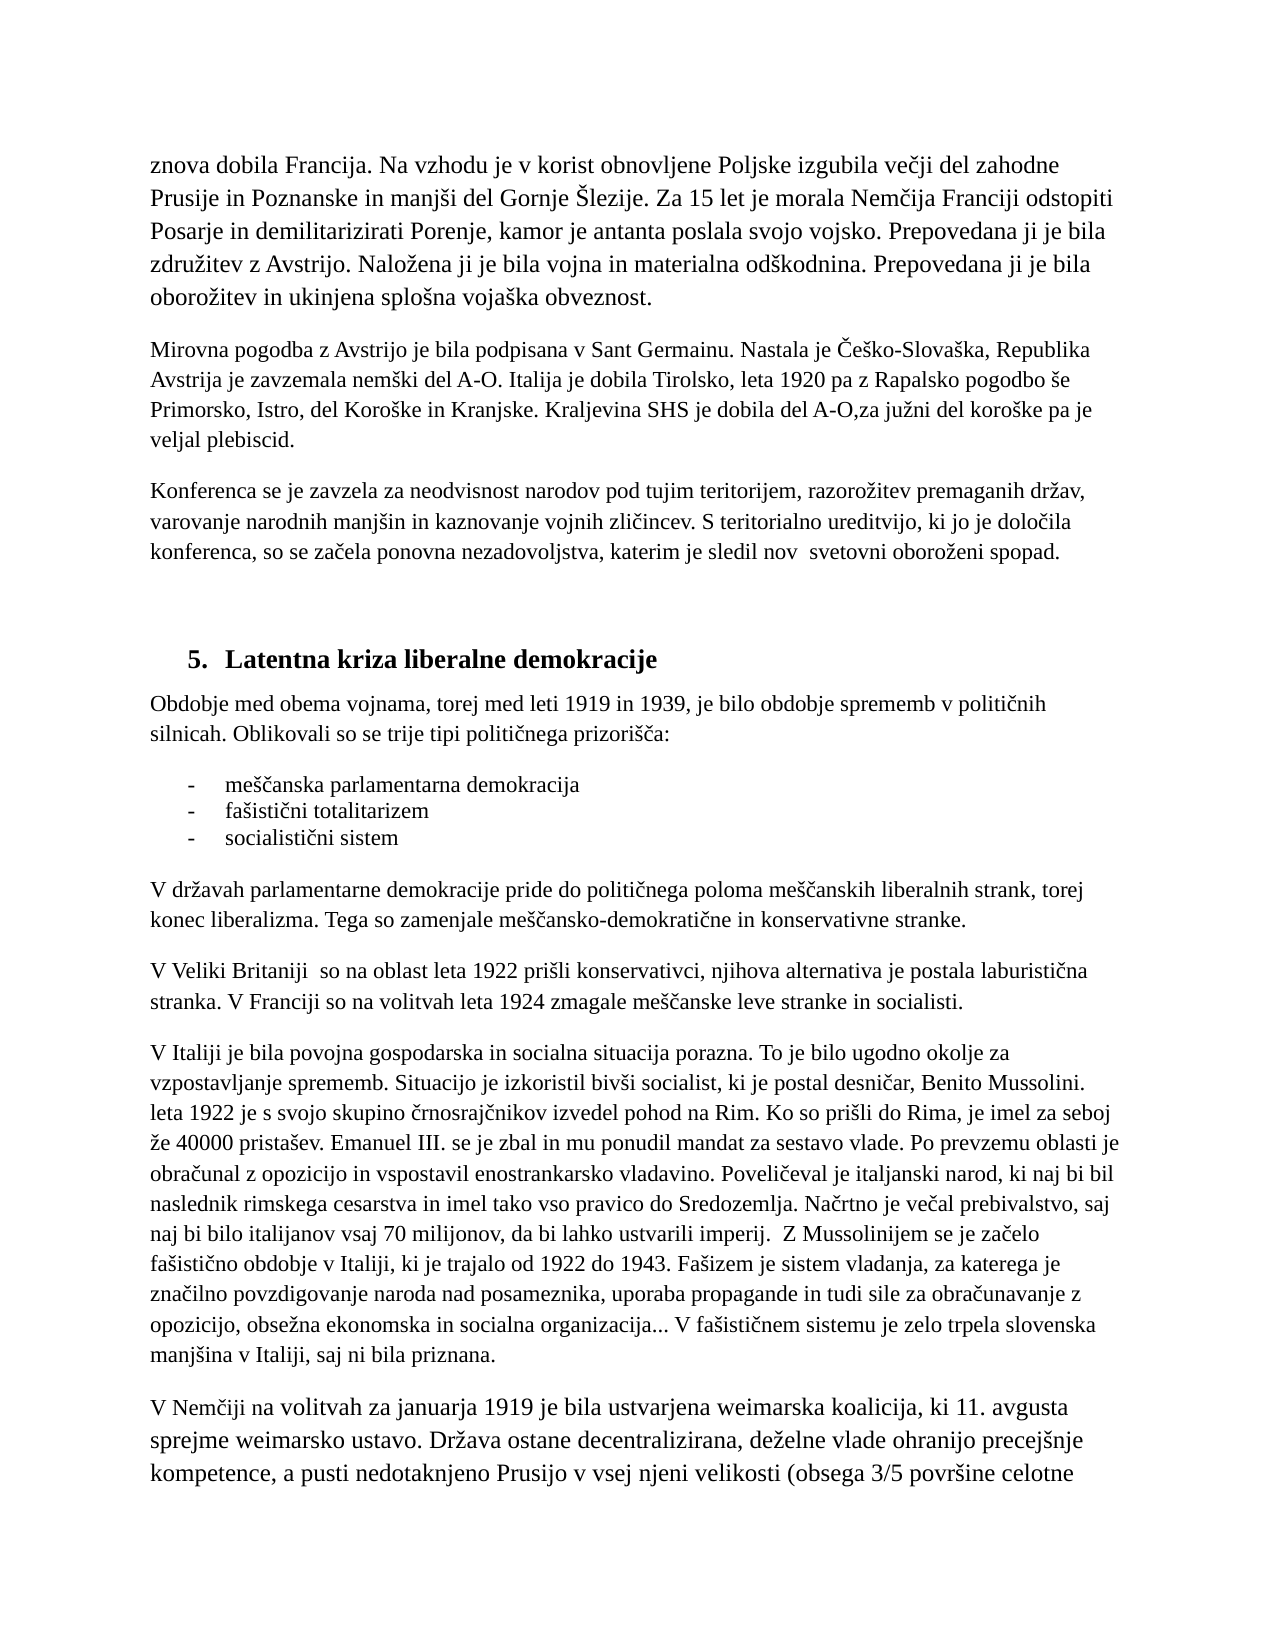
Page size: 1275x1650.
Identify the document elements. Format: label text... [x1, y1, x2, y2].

text V Veliki Britaniji so na oblast leta 1922 prišli konservativci, njihova alternativa je postala laburistična stranka. V Franciji so na volitvah leta 1924 zmagale meščanske leve stranke in socialisti. [150, 957, 1125, 1014]
list socialistični sistem [187, 823, 1125, 850]
text V Italiji je bila povojna gospodarska in socialna situacija porazna. To je bilo ugodno okolje za vzpostavljanje sprememb. Situacijo je izkoristil bivši socialist, ki je postal desničar, Benito Mussolini. leta 1922 je s svojo skupino črnosrajčnikov izvedel pohod na Rim. Ko so prišli do Rima, je imel za seboj že 40000 pristašev. Emanuel III. se je zbal in mu ponudil mandat za sestavo vlade. Po prevzemu oblasti je obračunal z opozicijo in vspostavil enostrankarsko vladavino. Poveličeval je italjanski narod, ki naj bi bil naslednik rimskega cesarstva in imel tako vso pravico do Sredozemlja. Načrtno je večal prebivalstvo, saj naj bi bilo italijanov vsaj 70 milijonov, da bi lahko ustvarili imperij. Z Mussolinijem se je začelo fašistično obdobje v Italiji, ki je trajalo od 1922 do 1943. Fašizem je sistem vladanja, za katerega je značilno povzdigovanje naroda nad posameznika, uporaba propagande in tudi sile za obračunavanje z opozicijo, obsežna ekonomska in socialna organizacija... V fašističnem sistemu je zelo trpela slovenska manjšina v Italiji, saj ni bila priznana. [150, 1039, 1125, 1367]
list fašistični totalitarizem [187, 797, 1125, 823]
text znova dobila Francija. Na vzhodu je v korist obnovljene Poljske izgubila večji del zahodne Prusije in Poznanske in manjši del Gornje Šlezije. Za 15 let je morala Nemčija Franciji odstopiti Posarje in demilitarizirati Porenje, kamor je antanta poslala svojo vojsko. Prepovedana ji je bila združitev z Avstrijo. Naložena ji je bila vojna in materialna odškodnina. Prepovedana ji je bila oborožitev in ukinjena splošna vojaška obveznost. [150, 150, 1125, 311]
list meščanska parlamentarna demokracija [187, 771, 1125, 797]
text Mirovna pogodba z Avstrijo je bila podpisana v Sant Germainu. Nastala je Češko-Slovaška, Republika Avstrija je zavzemala nemški del A-O. Italija je dobila Tirolsko, leta 1920 pa z Rapalsko pogodbo še Primorsko, Istro, del Koroške in Kranjske. Kraljevina SHS je dobila del A-O,za južni del koroške pa je veljal plebiscid. [150, 336, 1125, 453]
text Obdobje med obema vojnama, torej med leti 1919 in 1939, je bilo obdobje sprememb v političnih silnicah. Oblikovali so se trije tipi političnega prizorišča: [150, 689, 1125, 746]
text Konferenca se je zavzela za neodvisnost narodov pod tujim teritorijem, razorožitev premaganih držav, varovanje narodnih manjšin in kaznovanje vojnih zličincev. S teritorialno ureditvijo, ki jo je določila konferenca, so se začela ponovna nezadovoljstva, katerim je sledil nov svetovni oboroženi spopad. [150, 478, 1125, 564]
subtitle Latentna kriza liberalne demokracije [187, 643, 1125, 674]
text V Nemčiji na volitvah za januarja 1919 je bila ustvarjena weimarska koalicija, ki 11. avgusta sprejme weimarsko ustavo. Država ostane decentralizirana, deželne vlade ohranijo precejšnje kompetence, a pusti nedotaknjeno Prusijo v vsej njeni velikosti (obsega 3/5 površine celotne [150, 1392, 1125, 1487]
text V državah parlamentarne demokracije pride do političnega poloma meščanskih liberalnih strank, torej konec liberalizma. Tega so zamenjale meščansko-demokratične in konservativne stranke. [150, 876, 1125, 933]
